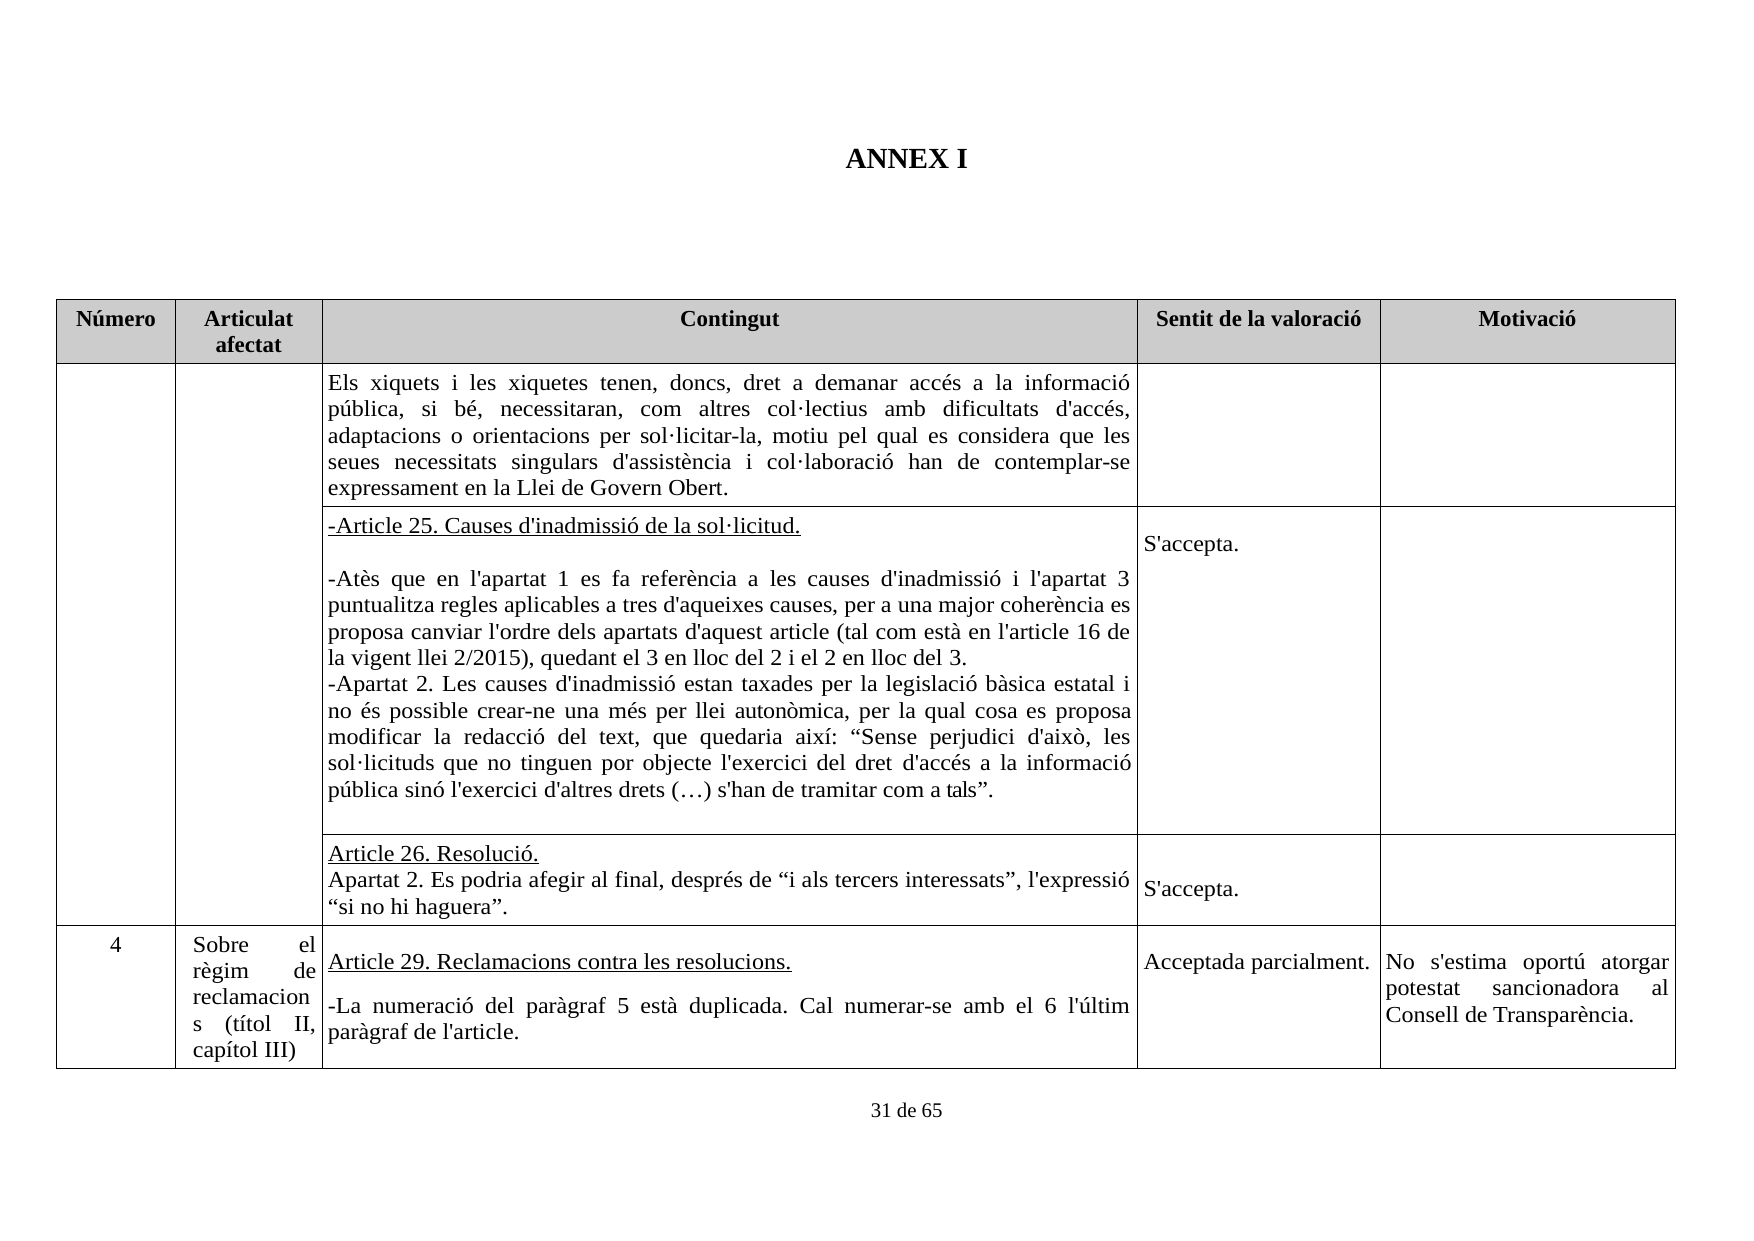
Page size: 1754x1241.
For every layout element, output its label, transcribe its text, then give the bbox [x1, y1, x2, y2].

table_header Articulat afectat [176, 300, 322, 363]
table_cell [1381, 364, 1675, 506]
table_header Contingut [323, 300, 1137, 363]
table_cell S'accepta. [1138, 507, 1380, 834]
table_cell [1381, 835, 1675, 925]
table_header Motivació [1381, 300, 1675, 363]
table_header Número [57, 300, 175, 363]
table_cell Article 29. Reclamacions contra les resolucions. -La numeració del paràgraf 5 està duplicada. Cal numerar-se amb el 6 l'últim paràgraf de l'article. [323, 926, 1137, 1068]
table_header Sentit de la valoració [1138, 300, 1380, 363]
table_cell [1138, 364, 1380, 506]
table_cell [176, 364, 322, 925]
table_cell -Article 25. Causes d'inadmissió de la sol·licitud. -Atès que en l'apartat 1 es fa referència a les causes d'inadmissió i l'apartat 3 puntualitza regles aplicables a tres d'aqueixes causes, per a una major coherència es proposa canviar l'ordre dels apartats d'aquest article (tal com està en l'article 16 de la vigent llei 2/2015), quedant el 3 en lloc del 2 i el 2 en lloc del 3. -Apartat 2. Les causes d'inadmissió estan taxades per la legislació bàsica estatal i no és possible crear-ne una més per llei autonòmica, per la qual cosa es proposa modificar la redacció del text, que quedaria així: “Sense perjudici d'això, les sol·licituds que no tinguen por objecte l'exercici del dret d'accés a la informació pública sinó l'exercici d'altres drets (…) s'han de tramitar com a tals”. [323, 507, 1137, 834]
table_cell S'accepta. [1138, 835, 1380, 925]
table_cell 4 [57, 926, 175, 1068]
table_cell [57, 364, 175, 925]
table_cell [1381, 507, 1675, 834]
table_cell Els xiquets i les xiquetes tenen, doncs, dret a demanar accés a la informació pública, si bé, necessitaran, com altres col·lectius amb dificultats d'accés, adaptacions o orientacions per sol·licitar-la, motiu pel qual es considera que les seues necessitats singulars d'assistència i col·laboració han de contemplar-se expressament en la Llei de Govern Obert. [323, 364, 1137, 506]
table_cell No s'estima oportú atorgar potestat sancionadora al Consell de Transparència. [1381, 926, 1675, 1068]
table_cell Acceptada parcialment. [1138, 926, 1380, 1068]
table_cell Article 26. Resolució. Apartat 2. Es podria afegir al final, després de “i als tercers interessats”, l'expressió “si no hi haguera”. [323, 835, 1137, 925]
table_cell Sobre el règim de reclamacions (títol II, capítol III) [176, 926, 322, 1068]
